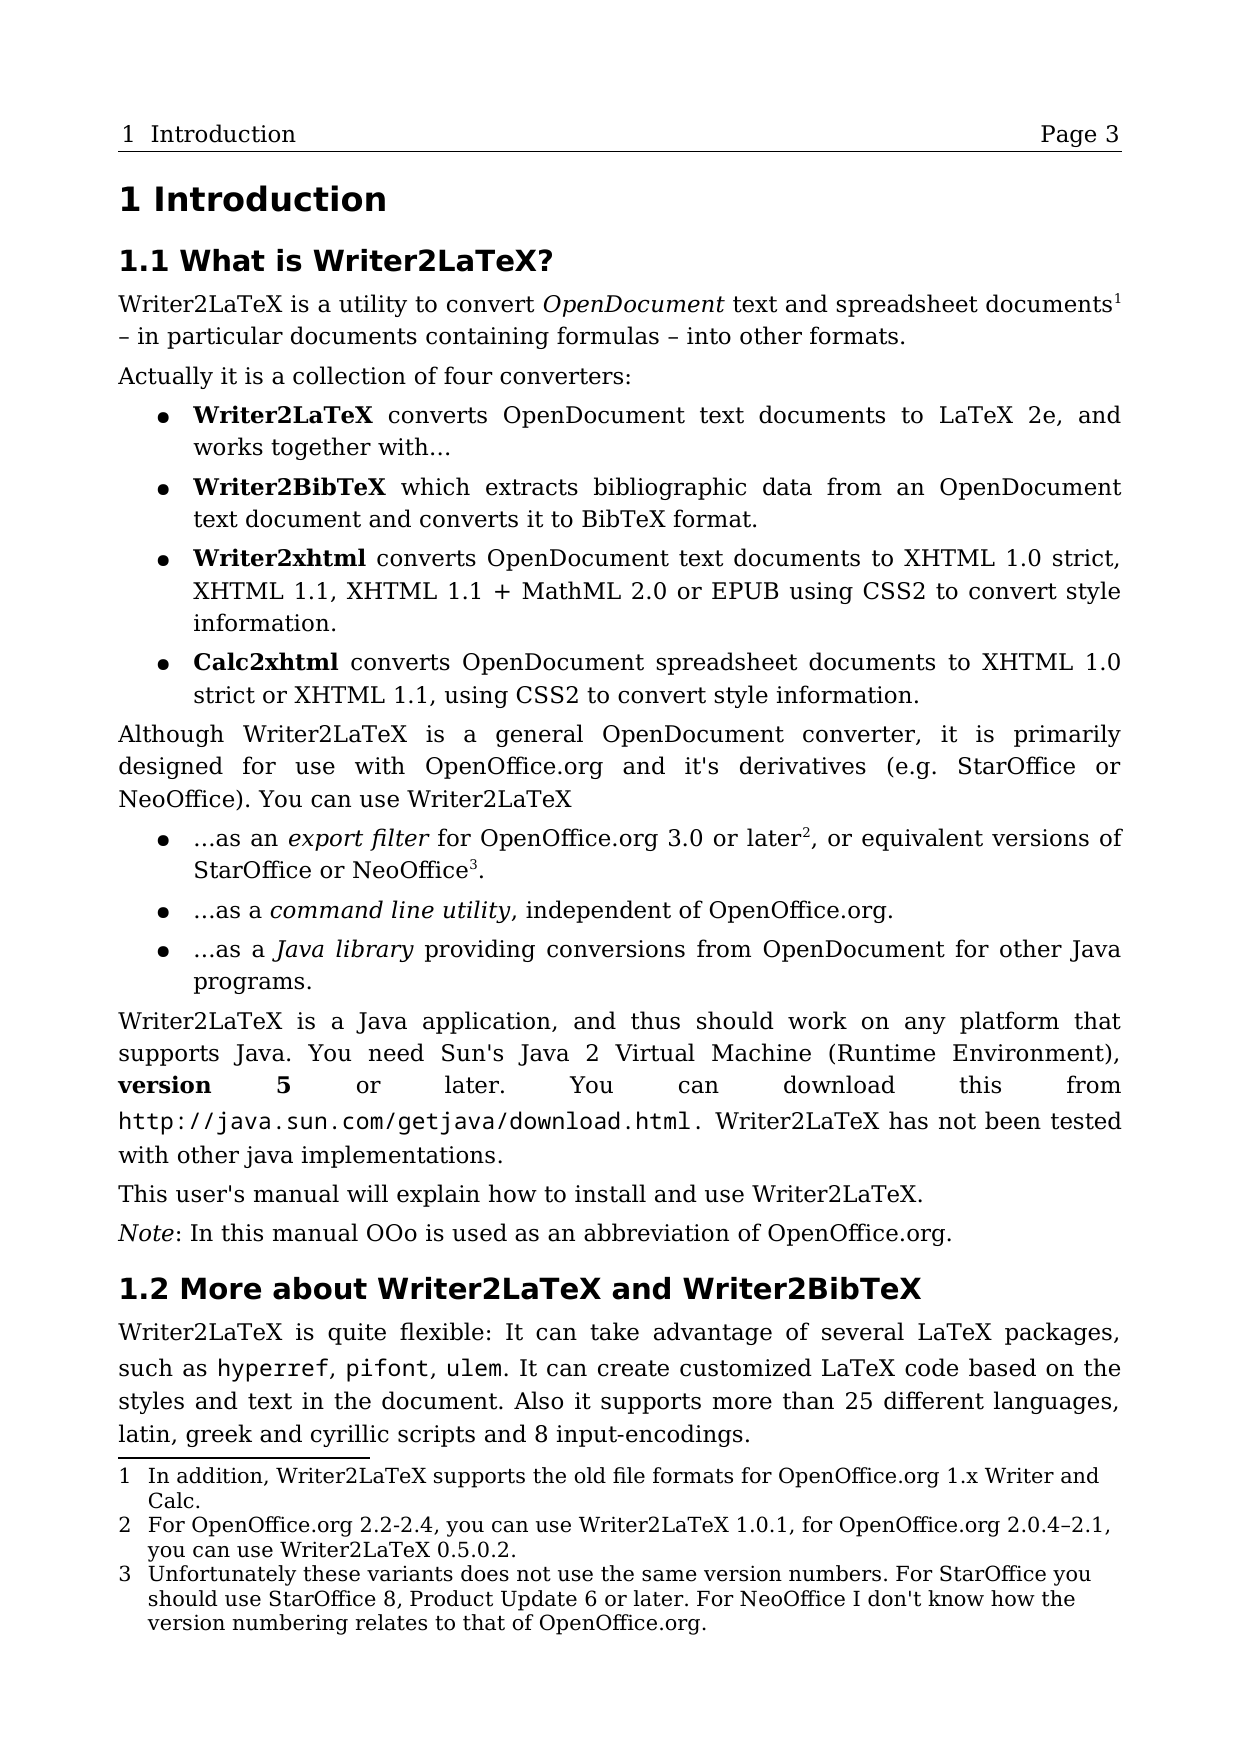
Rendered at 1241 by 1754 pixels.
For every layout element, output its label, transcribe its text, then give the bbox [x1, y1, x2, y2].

list Unfortunately these variants does not use the same version numbers. For StarOffice you should use StarOffice 8, Product Update 6 or later. For NeoOffice I don't know how the version numbering relates to that of OpenOffice.org. [118, 1562, 1122, 1636]
subtitle More about Writer2LaTeX and Writer2BibTeX [118, 1272, 1122, 1306]
text Writer2LaTeX is quite flexible: It can take advantage of several LaTeX packages, such as hyperref, pifont, ulem. It can create customized LaTeX code based on the styles and text in the document. Also it supports more than 25 different languages, latin, greek and cyrillic scripts and 8 input-encodings. [118, 1319, 1122, 1448]
text Actually it is a collection of four converters: [118, 363, 1122, 389]
text Note: In this manual OOo is used as an abbreviation of OpenOffice.org. [118, 1220, 1122, 1247]
subtitle Introduction [118, 181, 1122, 219]
text This user's manual will explain how to install and use Writer2LaTeX. [118, 1181, 1122, 1208]
text In addition, Writer2LaTeX supports the old file formats for OpenOffice.org 1.x Writer and Calc. [118, 1464, 1122, 1513]
list Writer2xhtml converts OpenDocument text documents to XHTML 1.0 strict, XHTML 1.1, XHTML 1.1 + MathML 2.0 or EPUB using CSS2 to convert style information. [156, 545, 1122, 637]
list Calc2xhtml converts OpenDocument spreadsheet documents to XHTML 1.0 strict or XHTML 1.1, using CSS2 to convert style information. [156, 649, 1122, 708]
text Writer2LaTeX is a Java application, and thus should work on any platform that supports Java. You need Sun's Java 2 Virtual Machine (Runtime Environment), version 5 or later. You can download this from http://java.sun.com/getjava/download.html. Writer2LaTeX has not been tested with other java implementations. [118, 1008, 1122, 1169]
text Although Writer2LaTeX is a general OpenDocument converter, it is primarily designed for use with OpenOffice.org and it's derivatives (e.g. StarOffice or NeoOffice). You can use Writer2LaTeX [118, 721, 1122, 812]
text Writer2LaTeX is a utility to convert OpenDocument text and spreadsheet documents – in particular documents containing formulas – into other formats. [118, 291, 1122, 350]
list ...as a Java library providing conversions from OpenDocument for other Java programs. [156, 936, 1122, 995]
list Writer2BibTeX which extracts bibliographic data from an OpenDocument text document and converts it to BibTeX format. [156, 474, 1122, 533]
list ...as an export filter for OpenOffice.org 3.0 or later, or equivalent versions of StarOffice or NeoOffice. [156, 825, 1122, 884]
subtitle What is Writer2LaTeX? [118, 244, 1122, 278]
list For OpenOffice.org 2.2-2.4, you can use Writer2LaTeX 1.0.1, for OpenOffice.org 2.0.4–2.1, you can use Writer2LaTeX 0.5.0.2. [118, 1513, 1122, 1562]
list ...as a command line utility, independent of OpenOffice.org. [156, 897, 1122, 923]
list Writer2LaTeX converts OpenDocument text documents to LaTeX 2e, and works together with... [156, 402, 1122, 461]
